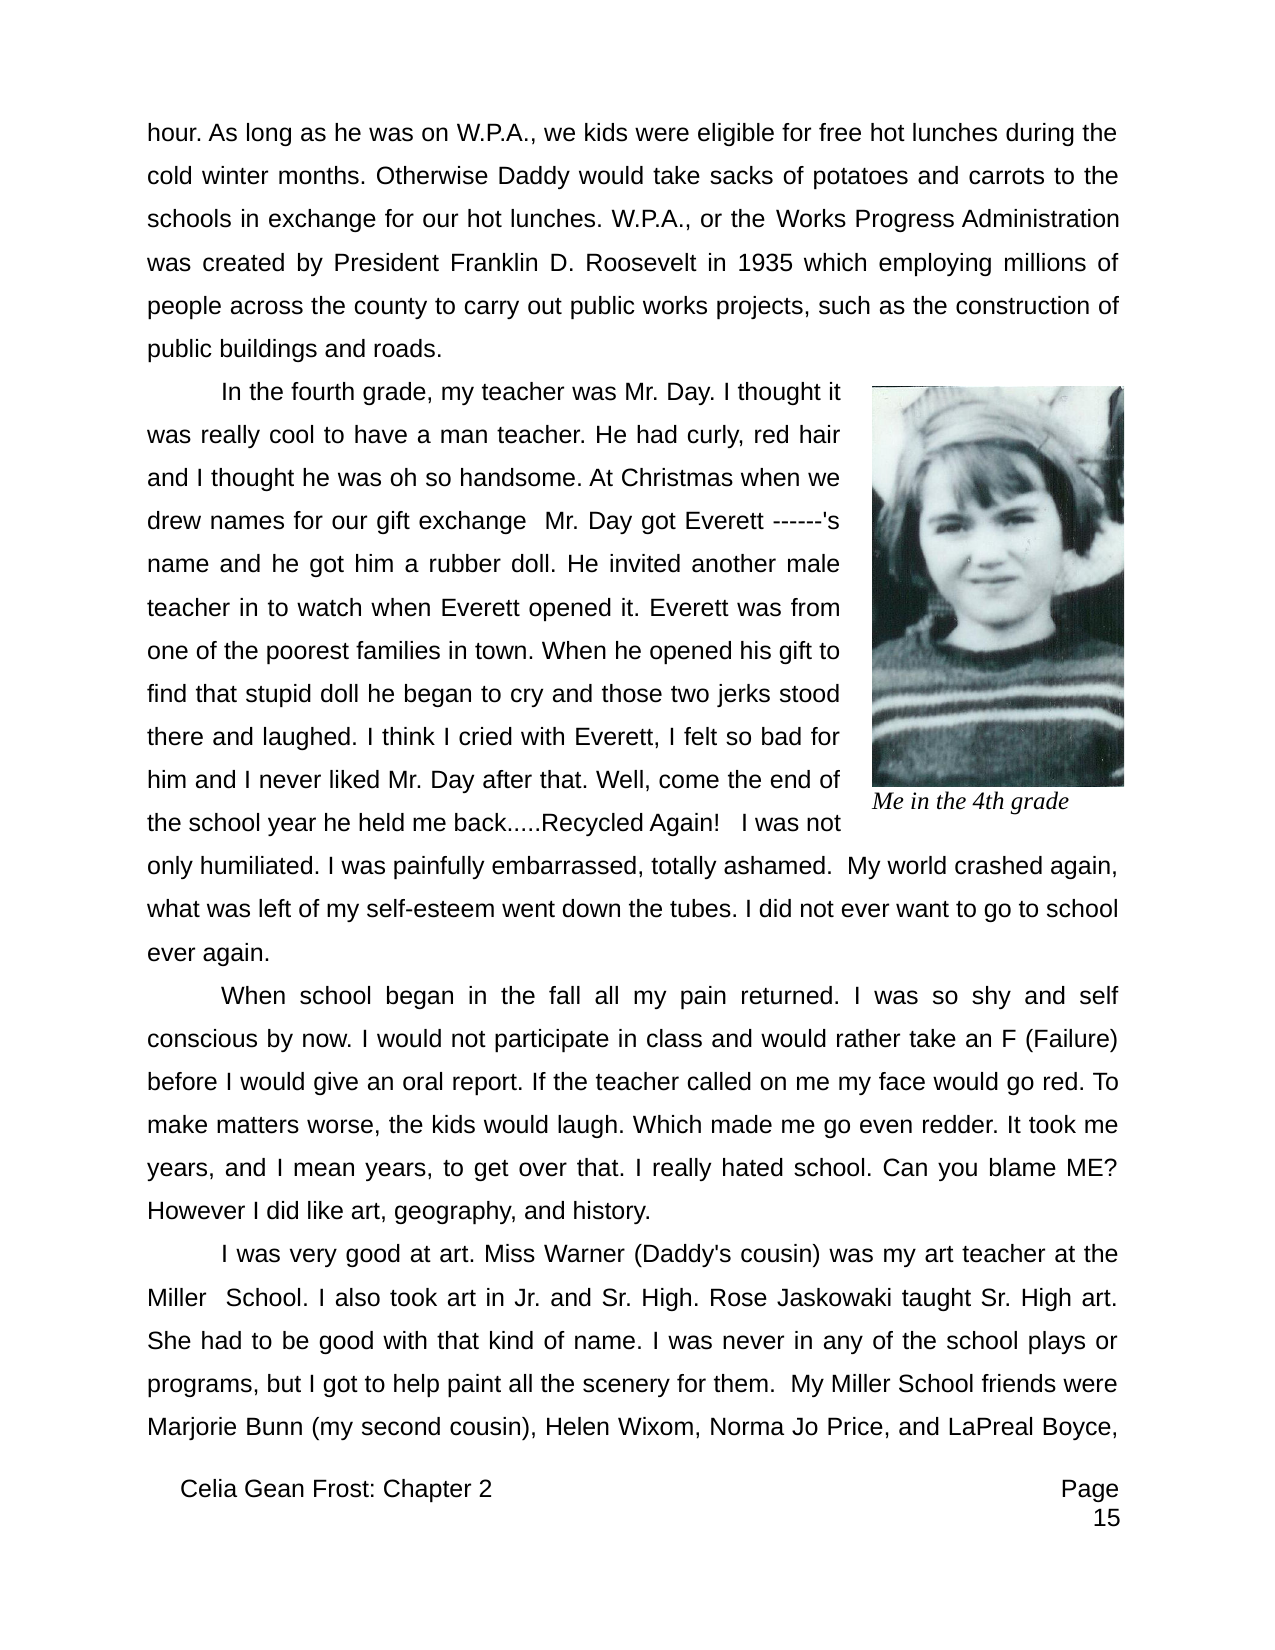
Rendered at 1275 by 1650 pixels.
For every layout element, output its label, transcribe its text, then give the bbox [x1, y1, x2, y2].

text I was very good at art. Miss Warner (Daddy's cousin) was my art teacher at the Miller School. I also took art in Jr. and Sr. High. Rose Jaskowaki taught Sr. High art. She had to be good with that kind of name. I was never in any of the school plays or programs, but I got to help paint all the scenery for them. My Miller School friends were Marjorie Bunn (my second cousin), Helen Wixom, Norma Jo Price, and LaPreal Boyce, [147, 1239, 1120, 1441]
text hour. As long as he was on W.P.A., we kids were eligible for free hot lunches during the cold winter months. Otherwise Daddy would take sacks of potatoes and carrots to the schools in exchange for our hot lunches. W.P.A., or the Works Progress Administration was created by President Franklin D. Roosevelt in 1935 which employing millions of people across the county to carry out public works projects, such as the construction of public buildings and roads. [147, 118, 1120, 362]
picture [872, 386, 1125, 787]
text Me in the 4th grade [872, 787, 1124, 815]
text When school began in the fall all my pain returned. I was so shy and self conscious by now. I would not participate in class and would rather take an F (Failure) before I would give an oral report. If the teacher called on me my face would go red. To make matters worse, the kids would laugh. Which made me go even redder. It took me years, and I mean years, to get over that. I really hated school. Can you blame ME? However I did like art, geography, and history. [147, 981, 1120, 1225]
text In the fourth grade, my teacher was Mr. Day. I thought it was really cool to have a man teacher. He had curly, red hair and I thought he was oh so handsome. At Christmas when we drew names for our gift exchange Mr. Day got Everett ------'s name and he got him a rubber doll. He invited another male teacher in to watch when Everett opened it. Everett was from one of the poorest families in town. When he opened his gift to find that stupid doll he began to cry and those two jerks stood there and laughed. I think I cried with Everett, I felt so bad for him and I never liked Mr. Day after that. Well, come the end of the school year he held me back.....Recycled Again! I was not only humiliated. I was painfully embarrassed, totally ashamed. My world crashed again, what was left of my self-esteem went down the tubes. I did not ever want to go to school ever again. [147, 374, 1124, 966]
